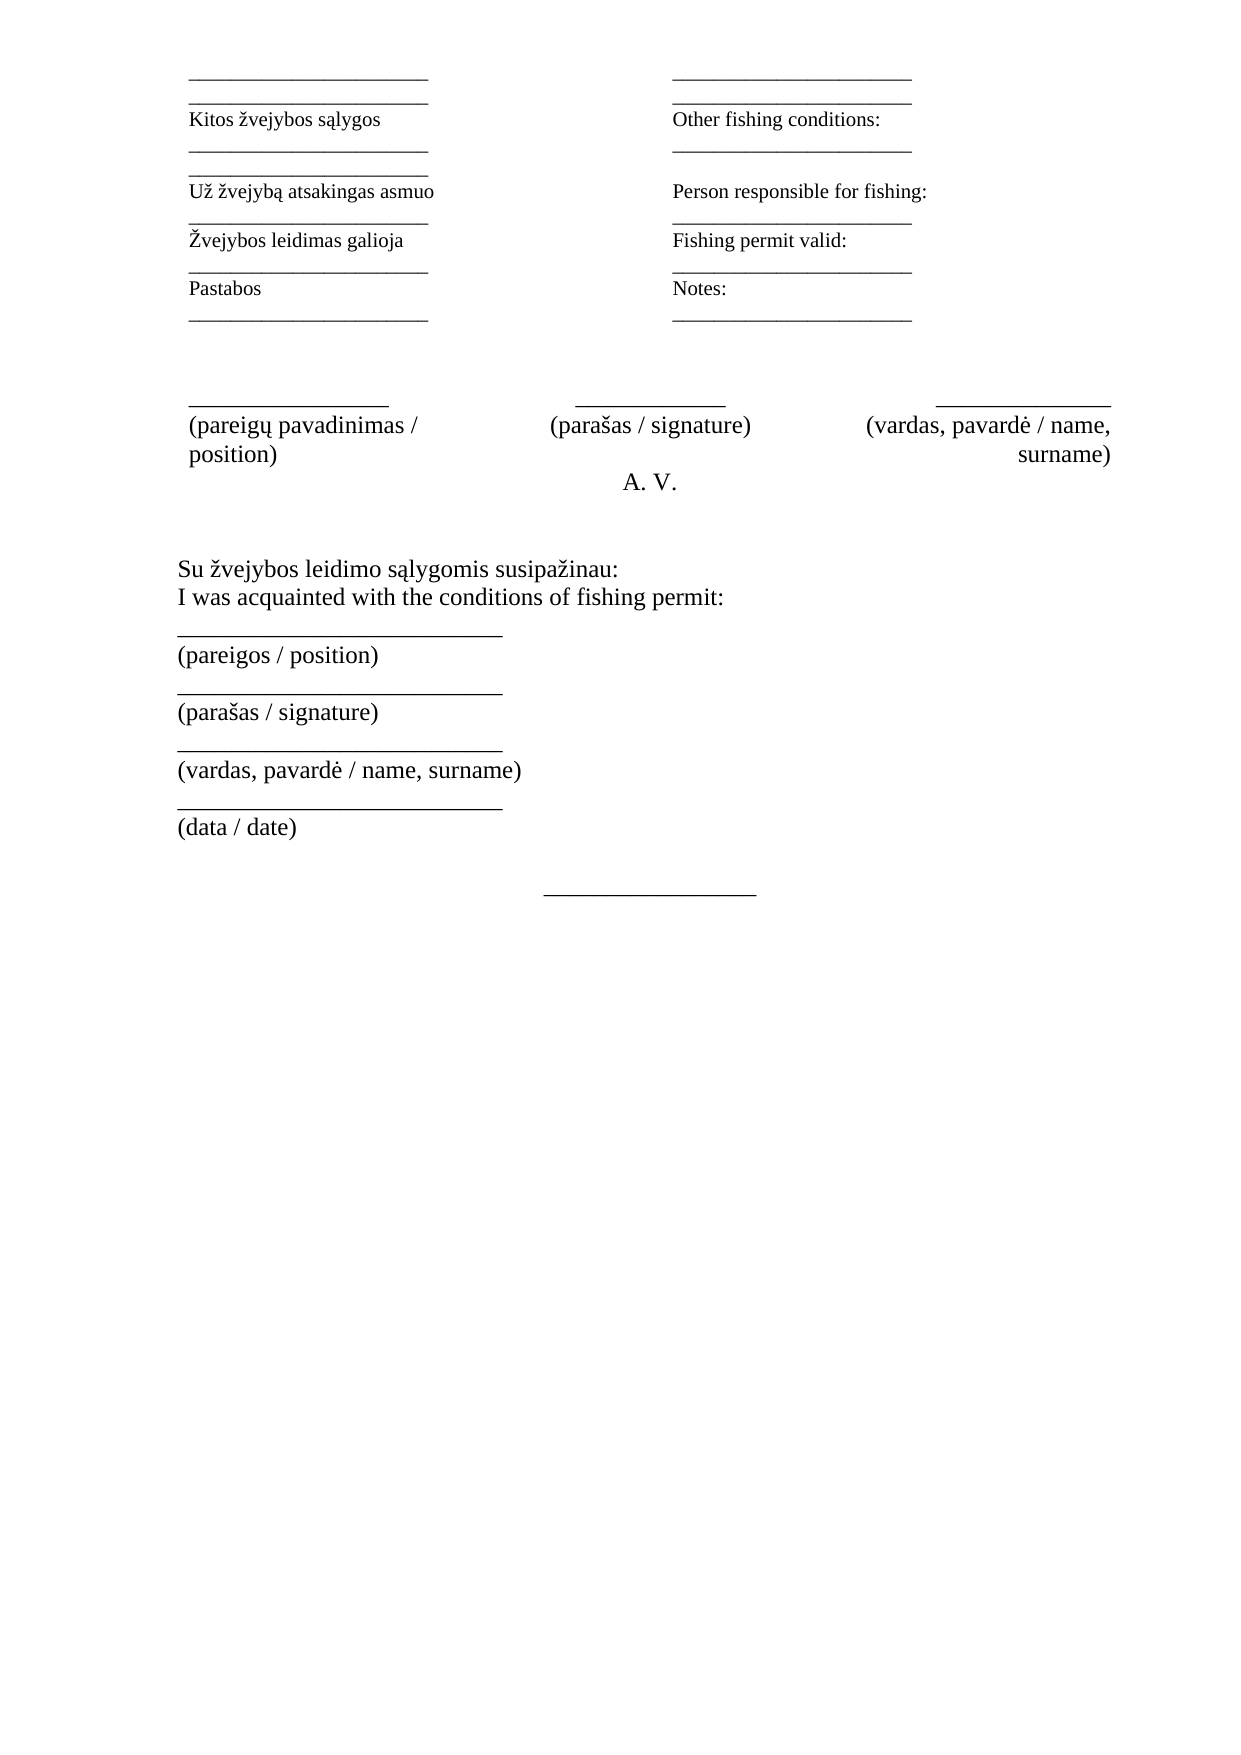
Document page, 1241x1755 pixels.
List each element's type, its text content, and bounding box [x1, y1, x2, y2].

table_cell Kitos žvejybos sąlygos _______________________ _______________________ [177, 107, 661, 179]
table_header ____________ (parašas / signature) [494, 381, 807, 467]
text (data / date) [177, 812, 1122, 841]
table_cell Fishing permit valid: _______________________ [661, 228, 1145, 276]
table_cell Notes: _______________________ [661, 276, 1145, 324]
text I was acquainted with the conditions of fishing permit: [177, 582, 1122, 611]
text _________________ [177, 870, 1122, 899]
table_cell _______________________ _______________________ [177, 59, 661, 107]
text __________________________ [177, 784, 1122, 812]
text (parašas / signature) [177, 697, 1122, 726]
table_cell _______________________ _______________________ [661, 59, 1145, 107]
text (vardas, pavardė / name, surname) [177, 755, 1122, 784]
table_cell Pastabos _______________________ [177, 276, 661, 324]
text A. V. [177, 467, 1122, 496]
text Su žvejybos leidimo sąlygomis susipažinau: [177, 554, 1122, 582]
table_header ______________ (vardas, pavardė / name, surname) [807, 381, 1122, 467]
text __________________________ [177, 611, 1122, 640]
table_cell Už žvejybą atsakingas asmuo _______________________ [177, 179, 661, 227]
table_header ________________ (pareigų pavadinimas / position) [177, 381, 494, 467]
table_cell Other fishing conditions: _______________________ [661, 107, 1145, 179]
text (pareigos / position) [177, 640, 1122, 669]
text __________________________ [177, 669, 1122, 697]
table_cell Žvejybos leidimas galioja _______________________ [177, 228, 661, 276]
table_cell Person responsible for fishing: _______________________ [661, 179, 1145, 227]
text __________________________ [177, 726, 1122, 755]
